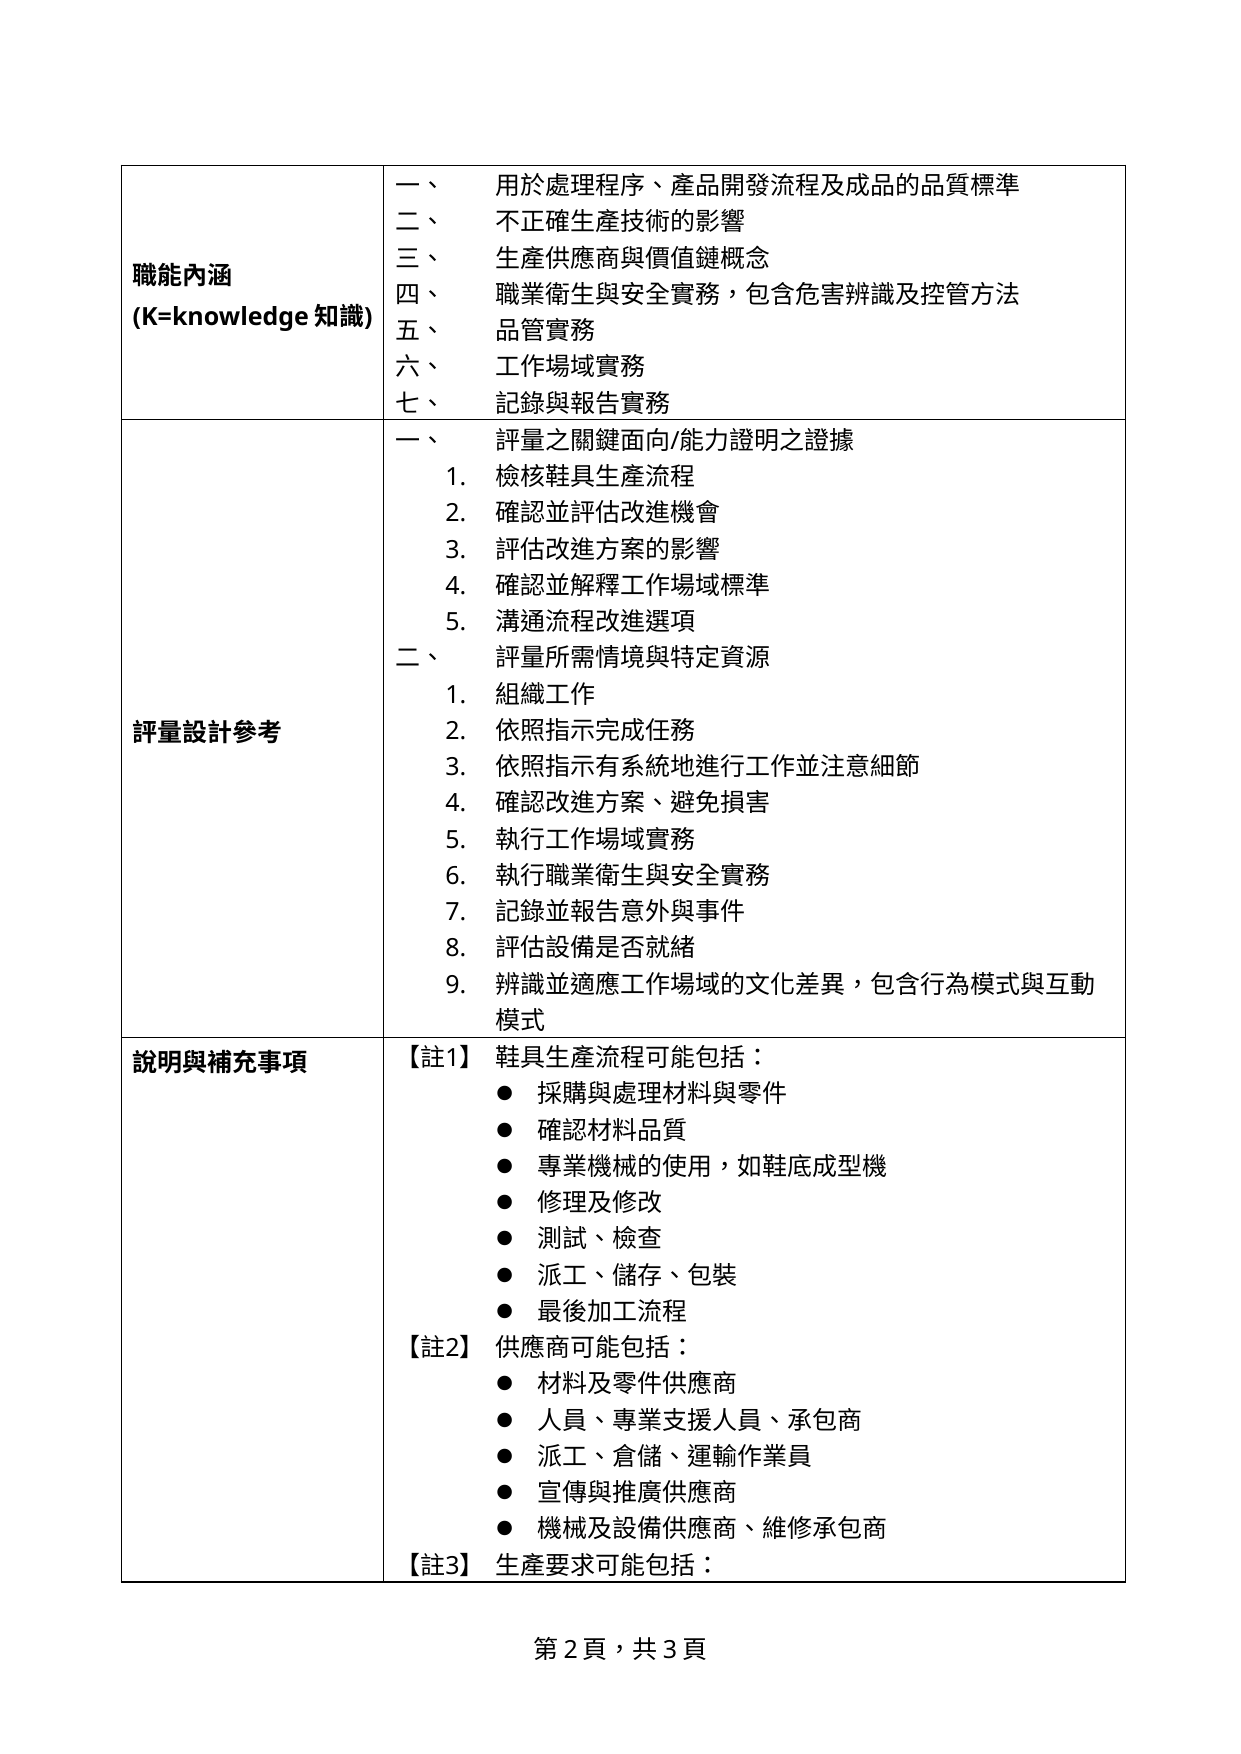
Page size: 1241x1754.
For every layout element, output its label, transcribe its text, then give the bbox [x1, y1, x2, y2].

table_cell 鞋具生產流程可能包括： 採購與處理材料與零件 確認材料品質 專業機械的使用，如鞋底成型機 修理及修改 測試、檢查 派工、儲存、包裝 最後加工流程 供應商可能包括： 材料及零件供應商 人員、專業支援人員、承包商 派工、倉儲、運輸作業員 宣傳與推廣供應商 機械及設備供應商、維修承包商 生產要求可能包括： 時間要求 產量 品質具體訂單要求 程序要求 職業衛生與安全 人員 資源運用 生產指標 省力化 自動化 生產浪費可能包括： 無法使用的材料、邊角料 生產交期延誤 移動及運輸 流程設計不佳 製造過多的存貨 部分流程效能低落 不良品 檢測可能包括： 試行 驗證 前導試驗 與研究對照 適合人員可能包括： 經理 主管 同事 專業人員 [384, 1038, 1125, 1581]
table_cell 職能內涵 (K=knowledge知識) [122, 166, 383, 419]
table_cell 用於處理程序、產品開發流程及成品的品質標準 不正確生產技術的影響 生產供應商與價值鏈概念 職業衛生與安全實務，包含危害辨識及控管方法 品管實務 工作場域實務 記錄與報告實務 [384, 166, 1125, 419]
table_cell 說明與補充事項 [122, 1038, 383, 1581]
table_cell 評量設計參考 [122, 420, 383, 1037]
table_cell 評量之關鍵面向/能力證明之證據 檢核鞋具生產流程 確認並評估改進機會 評估改進方案的影響 確認並解釋工作場域標準 溝通流程改進選項 評量所需情境與特定資源 組織工作 依照指示完成任務 依照指示有系統地進行工作並注意細節 確認改進方案、避免損害 執行工作場域實務 執行職業衛生與安全實務 記錄並報告意外與事件 評估設備是否就緒 辨識並適應工作場域的文化差異，包含行為模式與互動模式 [384, 420, 1125, 1037]
